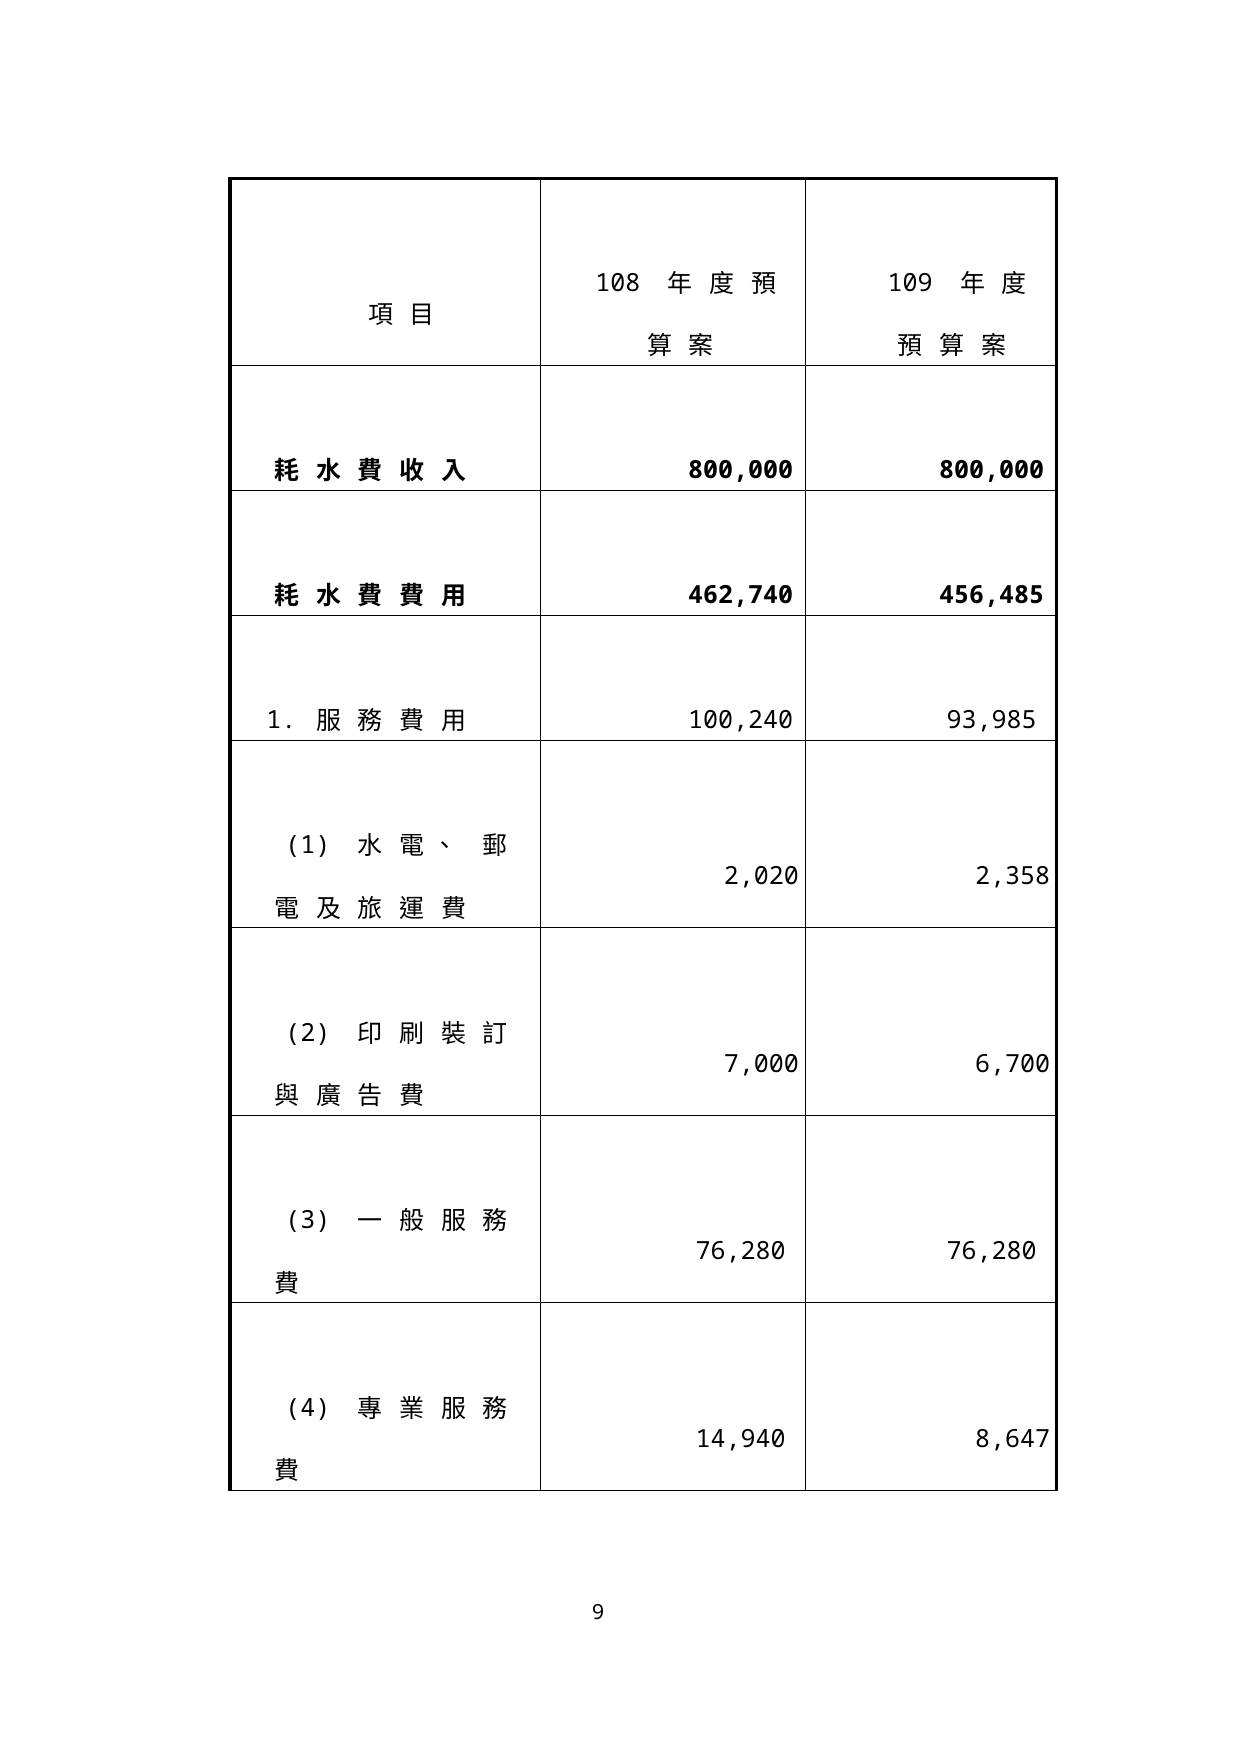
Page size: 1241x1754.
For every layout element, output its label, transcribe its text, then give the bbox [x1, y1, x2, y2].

table_cell 800,000 [541, 366, 805, 490]
table_header 項目 [232, 180, 540, 365]
table_header 108年度預算案 [541, 180, 805, 365]
table_cell 100,240 [541, 616, 805, 740]
table_cell 服務費用 [232, 616, 540, 740]
table_cell 8,647 [806, 1303, 1055, 1490]
table_cell 耗水費收入 [232, 366, 540, 490]
table_cell 76,280 [806, 1116, 1055, 1302]
table_header 109年度預算案 [806, 180, 1055, 365]
table_cell (3)一般服務費 [232, 1116, 540, 1302]
table_cell 76,280 [541, 1116, 805, 1302]
table_cell 2,358 [806, 741, 1055, 927]
table_cell (4)專業服務費 [232, 1303, 540, 1490]
table_cell (1)水電、郵電及旅運費 [232, 741, 540, 927]
table_cell 7,000 [541, 928, 805, 1115]
table_cell 耗水費費用 [232, 491, 540, 615]
table_cell 6,700 [806, 928, 1055, 1115]
table_cell (2)印刷裝訂與廣告費 [232, 928, 540, 1115]
table_cell 456,485 [806, 491, 1055, 615]
table_cell 14,940 [541, 1303, 805, 1490]
table_cell 462,740 [541, 491, 805, 615]
table_cell 93,985 [806, 616, 1055, 740]
table_cell 800,000 [806, 366, 1055, 490]
table_cell 2,020 [541, 741, 805, 927]
